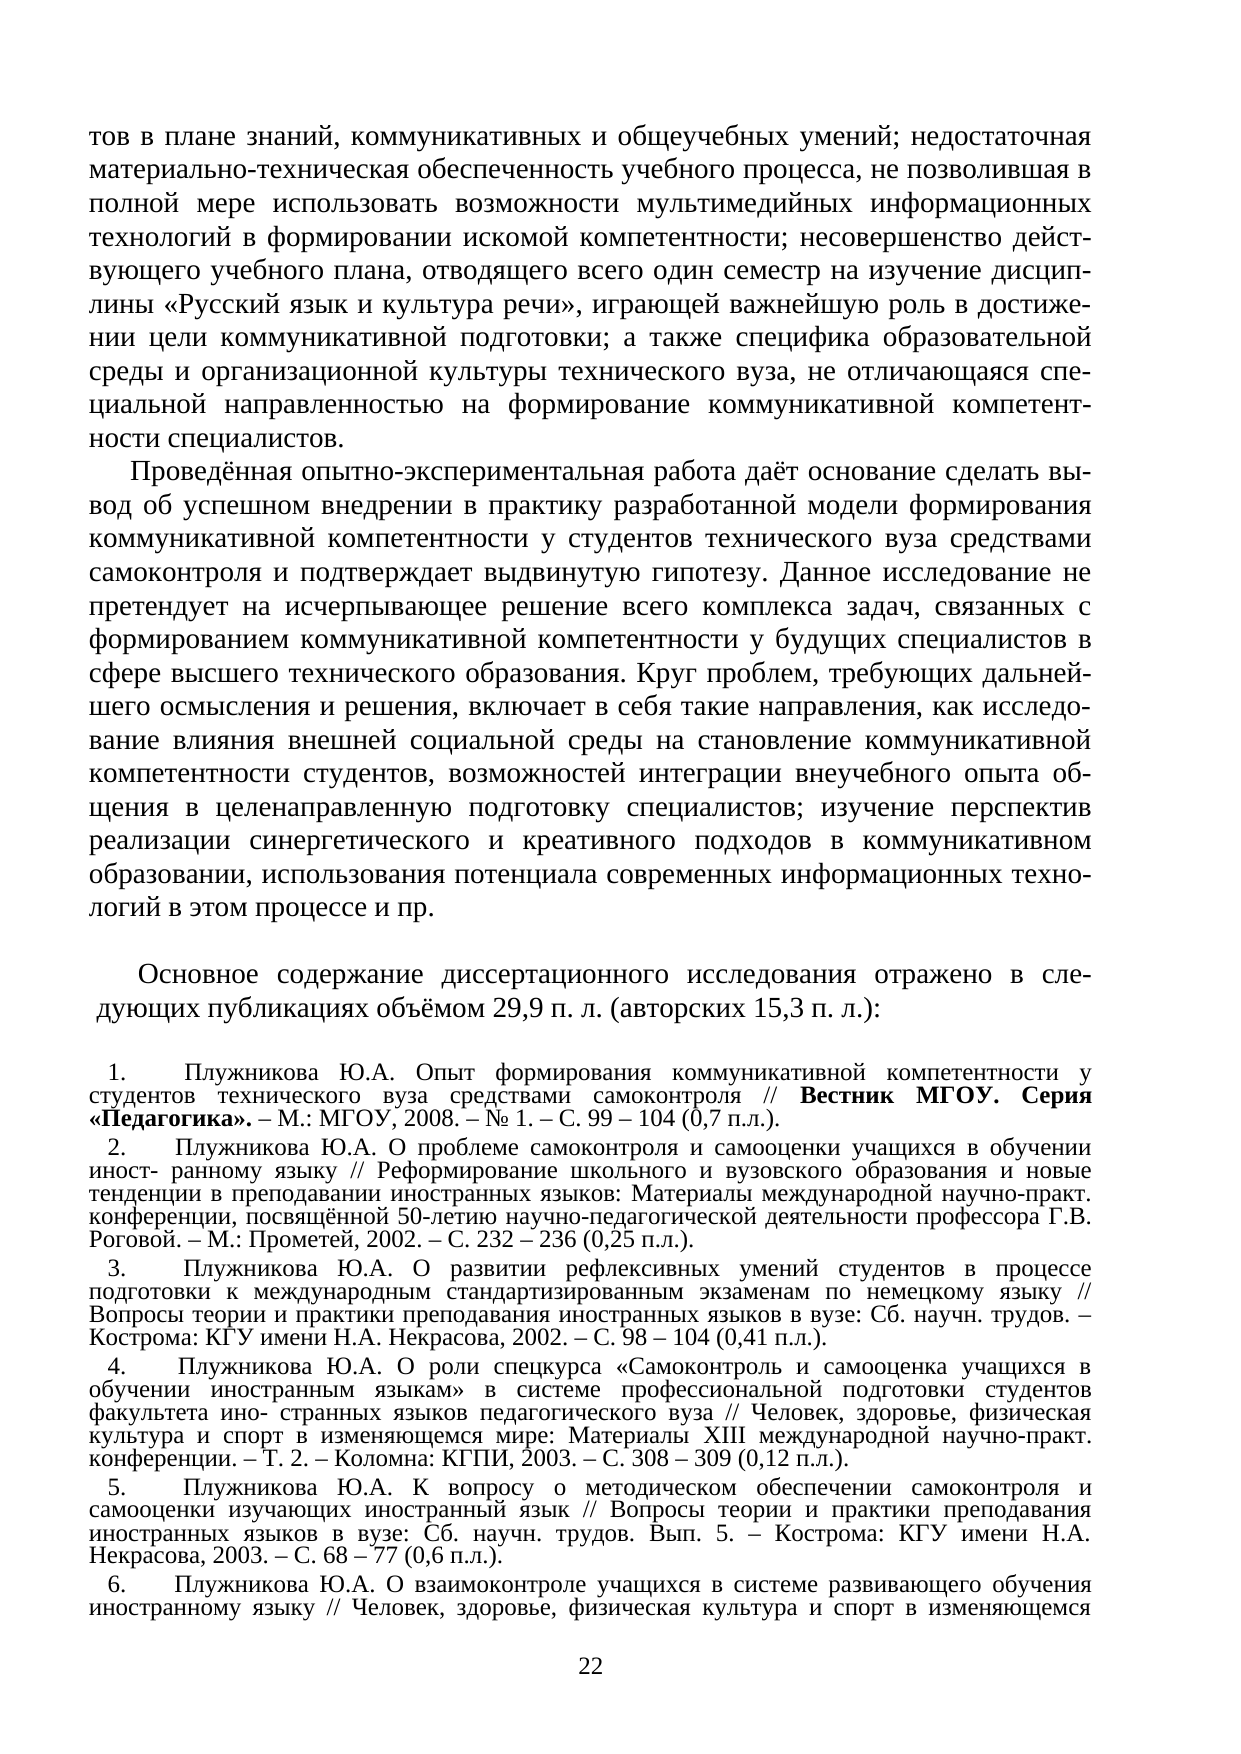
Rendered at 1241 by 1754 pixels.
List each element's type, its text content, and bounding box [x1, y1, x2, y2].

list Плужникова Ю.А. О роли спецкурса «Самоконтроль и самооценка учащихся в обучении иностранным языкам» в системе профессиональной подготовки студентов факультета ино- странных языков педагогического вуза // Человек, здоровье, физическая культура и спорт в изменяющемся мире: Материалы XIII международной научно-практ. конференции. – Т. 2. – Коломна: КГПИ, 2003. – С. 308 – 309 (0,12 п.л.). [89, 1351, 1092, 1472]
text Основное содержание диссертационного исследования отражено в сле- дующих публикациях объёмом 29,9 п. л. (авторских 15,3 п. л.): [96, 957, 1092, 1024]
list Плужникова Ю.А. О проблеме самоконтроля и самооценки учащихся в обучении иност- ранному языку // Реформирование школьного и вузовского образования и новые тенденции в преподавании иностранных языков: Материалы международной научно-практ. конференции, посвящённой 50-летию научно-педагогической деятельности профессора Г.В. Роговой. – М.: Прометей, 2002. – С. 232 – 236 (0,25 п.л.). [89, 1132, 1092, 1253]
list Плужникова Ю.А. О развитии рефлексивных умений студентов в процессе подготовки к международным стандартизированным экзаменам по немецкому языку // Вопросы теории и практики преподавания иностранных языков в вузе: Сб. научн. трудов. – Кострома: КГУ имени Н.А. Некрасова, 2002. – С. 98 – 104 (0,41 п.л.). [89, 1253, 1092, 1351]
list тов в плане знаний, коммуникативных и общеучебных умений; недостаточная материально-техническая обеспеченность учебного процесса, не позволившая в полной мере использовать возможности мультимедийных информационных технологий в формировании искомой компетентности; несовершенство дейст- вующего учебного плана, отводящего всего один семестр на изучение дисцип- лины «Русский язык и культура речи», играющей важнейшую роль в достиже- нии цели коммуникативной подготовки; а также специфика образовательной среды и организационной культуры технического вуза, не отличающаяся спе- циальной направленностью на формирование коммуникативной компетент- ности специалистов. [89, 118, 1092, 453]
list Плужникова Ю.А. Опыт формирования коммуникативной компетентности у студентов технического вуза средствами самоконтроля // Вестник МГОУ. Серия «Педагогика». – М.: МГОУ, 2008. – № 1. – С. 99 – 104 (0,7 п.л.). [89, 1057, 1092, 1132]
list Плужникова Ю.А. К вопросу о методическом обеспечении самоконтроля и самооценки изучающих иностранный язык // Вопросы теории и практики преподавания иностранных языков в вузе: Сб. научн. трудов. Вып. 5. – Кострома: КГУ имени Н.А. Некрасова, 2003. – С. 68 – 77 (0,6 п.л.). [89, 1472, 1092, 1569]
text Проведённая опытно-экспериментальная работа даёт основание сделать вы- вод об успешном внедрении в практику разработанной модели формирования коммуникативной компетентности у студентов технического вуза средствами самоконтроля и подтверждает выдвинутую гипотезу. Данное исследование не претендует на исчерпывающее решение всего комплекса задач, связанных с формированием коммуникативной компетентности у будущих специалистов в сфере высшего технического образования. Круг проблем, требующих дальней- шего осмысления и решения, включает в себя такие направления, как исследо- вание влияния внешней социальной среды на становление коммуникативной компетентности студентов, возможностей интеграции внеучебного опыта об- щения в целенаправленную подготовку специалистов; изучение перспектив реализации синергетического и креативного подходов в коммуникативном образовании, использования потенциала современных информационных техно- логий в этом процессе и пр. [89, 453, 1092, 923]
list Плужникова Ю.А. О взаимоконтроле учащихся в системе развивающего обучения иностранному языку // Человек, здоровье, физическая культура и спорт в изменяющемся [89, 1569, 1092, 1621]
